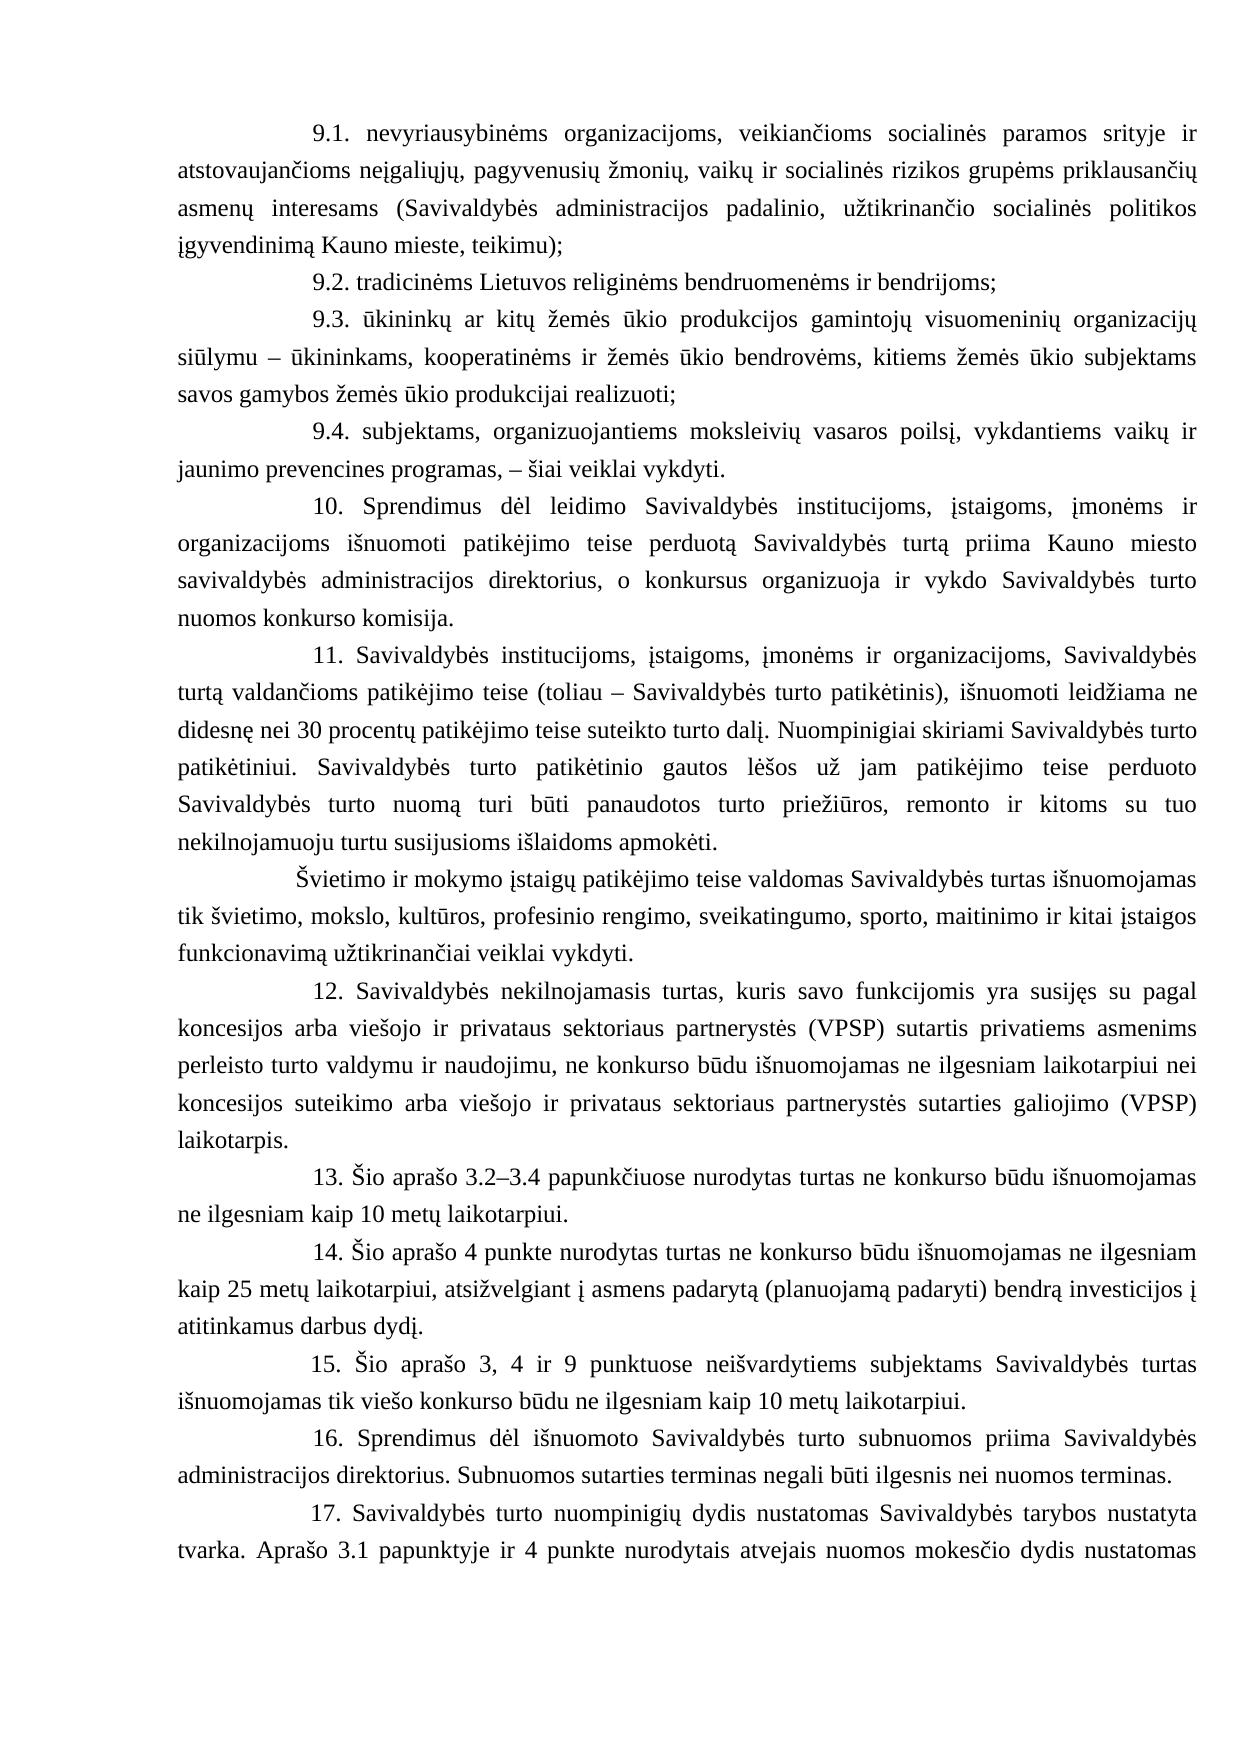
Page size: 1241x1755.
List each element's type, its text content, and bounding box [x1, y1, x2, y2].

text 9.3. ūkininkų ar kitų žemės ūkio produkcijos gamintojų visuomeninių organizacijų siūlymu – ūkininkams, kooperatinėms ir žemės ūkio bendrovėms, kitiems žemės ūkio subjektams savos gamybos žemės ūkio produkcijai realizuoti; [177, 304, 1198, 408]
text 13. Šio aprašo 3.2–3.4 papunkčiuose nurodytas turtas ne konkurso būdu išnuomojamas ne ilgesniam kaip 10 metų laikotarpiui. [177, 1162, 1198, 1228]
text 9.4. subjektams, organizuojantiems moksleivių vasaros poilsį, vykdantiems vaikų ir jaunimo prevencines programas, – šiai veiklai vykdyti. [177, 416, 1198, 482]
text 10. Sprendimus dėl leidimo Savivaldybės institucijoms, įstaigoms, įmonėms ir organizacijoms išnuomoti patikėjimo teise perduotą Savivaldybės turtą priima Kauno miesto savivaldybės administracijos direktorius, o konkursus organizuoja ir vykdo Savivaldybės turto nuomos konkurso komisija. [177, 491, 1198, 632]
text 11. Savivaldybės institucijoms, įstaigoms, įmonėms ir organizacijoms, Savivaldybės turtą valdančioms patikėjimo teise (toliau – Savivaldybės turto patikėtinis), išnuomoti leidžiama ne didesnę nei 30 procentų patikėjimo teise suteikto turto dalį. Nuompinigiai skiriami Savivaldybės turto patikėtiniui. Savivaldybės turto patikėtinio gautos lėšos už jam patikėjimo teise perduoto Savivaldybės turto nuomą turi būti panaudotos turto priežiūros, remonto ir kitoms su tuo nekilnojamuoju turtu susijusioms išlaidoms apmokėti. [177, 640, 1198, 855]
text 9.2. tradicinėms Lietuvos religinėms bendruomenėms ir bendrijoms; [177, 267, 1198, 296]
text 14. Šio aprašo 4 punkte nurodytas turtas ne konkurso būdu išnuomojamas ne ilgesniam kaip 25 metų laikotarpiui, atsižvelgiant į asmens padarytą (planuojamą padaryti) bendrą investicijos į atitinkamus darbus dydį. [177, 1237, 1198, 1340]
text 15. Šio aprašo 3, 4 ir 9 punktuose neišvardytiems subjektams Savivaldybės turtas išnuomojamas tik viešo konkurso būdu ne ilgesniam kaip 10 metų laikotarpiui. [177, 1349, 1198, 1415]
text 9.1. nevyriausybinėms organizacijoms, veikiančioms socialinės paramos srityje ir atstovaujančioms neįgaliųjų, pagyvenusių žmonių, vaikų ir socialinės rizikos grupėms priklausančių asmenų interesams (Savivaldybės administracijos padalinio, užtikrinančio socialinės politikos įgyvendinimą Kauno mieste, teikimu); [177, 118, 1198, 259]
text 12. Savivaldybės nekilnojamasis turtas, kuris savo funkcijomis yra susijęs su pagal koncesijos arba viešojo ir privataus sektoriaus partnerystės (VPSP) sutartis privatiems asmenims perleisto turto valdymu ir naudojimu, ne konkurso būdu išnuomojamas ne ilgesniam laikotarpiui nei koncesijos suteikimo arba viešojo ir privataus sektoriaus partnerystės sutarties galiojimo (VPSP) laikotarpis. [177, 976, 1198, 1154]
text 17. Savivaldybės turto nuompinigių dydis nustatomas Savivaldybės tarybos nustatyta tvarka. Aprašo 3.1 papunktyje ir 4 punkte nurodytais atvejais nuomos mokesčio dydis nustatomas [177, 1498, 1198, 1564]
text 16. Sprendimus dėl išnuomoto Savivaldybės turto subnuomos priima Savivaldybės administracijos direktorius. Subnuomos sutarties terminas negali būti ilgesnis nei nuomos terminas. [177, 1423, 1198, 1489]
text Švietimo ir mokymo įstaigų patikėjimo teise valdomas Savivaldybės turtas išnuomojamas tik švietimo, mokslo, kultūros, profesinio rengimo, sveikatingumo, sporto, maitinimo ir kitai įstaigos funkcionavimą užtikrinančiai veiklai vykdyti. [177, 864, 1198, 967]
